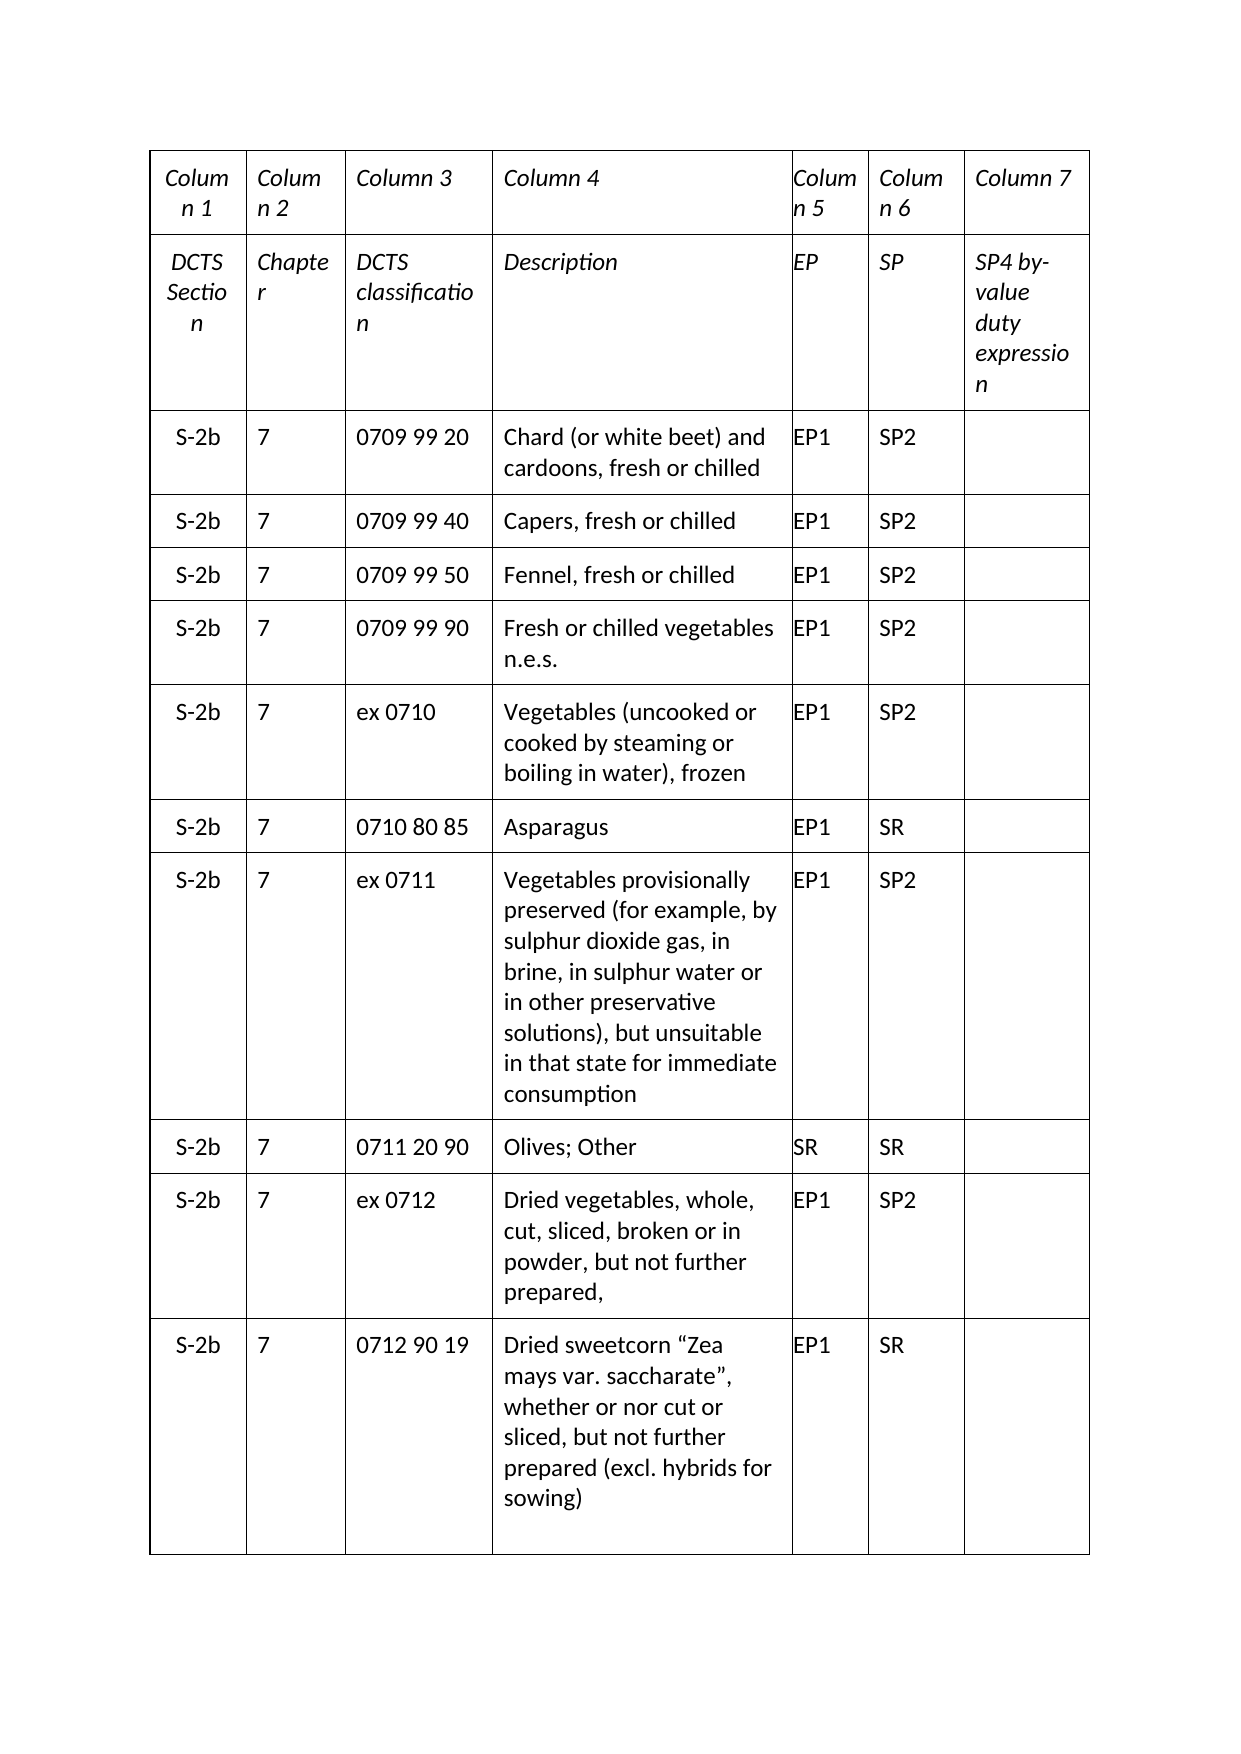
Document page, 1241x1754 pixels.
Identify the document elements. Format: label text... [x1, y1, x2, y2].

table_cell [965, 548, 1089, 600]
table_cell 0709 99 20 [346, 411, 492, 493]
table_cell 7 [247, 685, 345, 799]
table_cell 0709 99 50 [346, 548, 492, 600]
table_cell ex 0710 [346, 685, 492, 799]
table_cell 0709 99 90 [346, 601, 492, 684]
table_cell S-2b [151, 411, 246, 493]
table_cell [965, 601, 1089, 684]
table_cell [965, 1174, 1089, 1318]
table_cell S-2b [151, 548, 246, 600]
table_cell EP1 [793, 1319, 868, 1554]
table_header Column 6 [869, 151, 964, 234]
table_cell DCTS classification [346, 235, 492, 409]
table_cell 7 [247, 1120, 345, 1173]
table_cell SR [869, 1319, 964, 1554]
table_cell 7 [247, 1319, 345, 1554]
table_cell Description [493, 235, 792, 409]
table_cell 7 [247, 853, 345, 1119]
table_cell Olives; Other [493, 1120, 792, 1173]
table_cell 7 [247, 1174, 345, 1318]
table_cell EP1 [793, 1174, 868, 1318]
table_cell SR [869, 1120, 964, 1173]
table_cell 7 [247, 601, 345, 684]
table_cell [965, 1319, 1089, 1554]
table_cell Capers, fresh or chilled [493, 495, 792, 547]
table_cell S-2b [151, 853, 246, 1119]
table_cell Dried sweetcorn “Zea mays var. saccharate”, whether or nor cut or sliced, but not further prepared (excl. hybrids for sowing) [493, 1319, 792, 1554]
table_cell SR [869, 800, 964, 852]
table_cell EP1 [793, 495, 868, 547]
table_cell [965, 1120, 1089, 1173]
table_cell DCTS Section [151, 235, 246, 409]
table_cell Chapter [247, 235, 345, 409]
table_cell S-2b [151, 800, 246, 852]
table_cell [965, 800, 1089, 852]
table_header Column 7 [965, 151, 1089, 234]
table_cell SP2 [869, 495, 964, 547]
table_cell SP2 [869, 601, 964, 684]
table_cell 7 [247, 495, 345, 547]
table_cell ex 0711 [346, 853, 492, 1119]
table_header Column 5 [793, 151, 868, 234]
table_cell 7 [247, 548, 345, 600]
table_header Column 2 [247, 151, 345, 234]
table_cell [965, 685, 1089, 799]
table_cell SP2 [869, 411, 964, 493]
table_cell EP1 [793, 853, 868, 1119]
table_cell 7 [247, 800, 345, 852]
table_cell S-2b [151, 495, 246, 547]
table_cell 0711 20 90 [346, 1120, 492, 1173]
table_cell Dried vegetables, whole, cut, sliced, broken or in powder, but not further prepared, [493, 1174, 792, 1318]
table_cell EP1 [793, 685, 868, 799]
table_cell Chard (or white beet) and cardoons, fresh or chilled [493, 411, 792, 493]
table_cell 0712 90 19 [346, 1319, 492, 1554]
table_cell S-2b [151, 601, 246, 684]
table_cell SP2 [869, 685, 964, 799]
table_header Column 1 [151, 151, 246, 234]
table_cell S-2b [151, 1174, 246, 1318]
table_cell EP1 [793, 800, 868, 852]
table_cell 7 [247, 411, 345, 493]
table_cell Fresh or chilled vegetables n.e.s. [493, 601, 792, 684]
table_cell Asparagus [493, 800, 792, 852]
table_cell SP4 by-value duty expression [965, 235, 1089, 409]
table_header Column 4 [493, 151, 792, 234]
table_cell EP [793, 235, 868, 409]
table_cell [965, 495, 1089, 547]
table_cell SP2 [869, 1174, 964, 1318]
table_cell SP2 [869, 853, 964, 1119]
table_cell SP2 [869, 548, 964, 600]
table_cell 0710 80 85 [346, 800, 492, 852]
table_cell S-2b [151, 1120, 246, 1173]
table_header Column 3 [346, 151, 492, 234]
table_cell Vegetables provisionally preserved (for example, by sulphur dioxide gas, in brine, in sulphur water or in other preservative solutions), but unsuitable in that state for immediate consumption [493, 853, 792, 1119]
table_cell EP1 [793, 411, 868, 493]
table_cell S-2b [151, 1319, 246, 1554]
table_cell [965, 411, 1089, 493]
table_cell EP1 [793, 601, 868, 684]
table_cell SR [793, 1120, 868, 1173]
table_cell SP [869, 235, 964, 409]
table_cell ex 0712 [346, 1174, 492, 1318]
table_cell Fennel, fresh or chilled [493, 548, 792, 600]
table_cell [965, 853, 1089, 1119]
table_cell EP1 [793, 548, 868, 600]
table_cell Vegetables (uncooked or cooked by steaming or boiling in water), frozen [493, 685, 792, 799]
table_cell S-2b [151, 685, 246, 799]
table_cell 0709 99 40 [346, 495, 492, 547]
